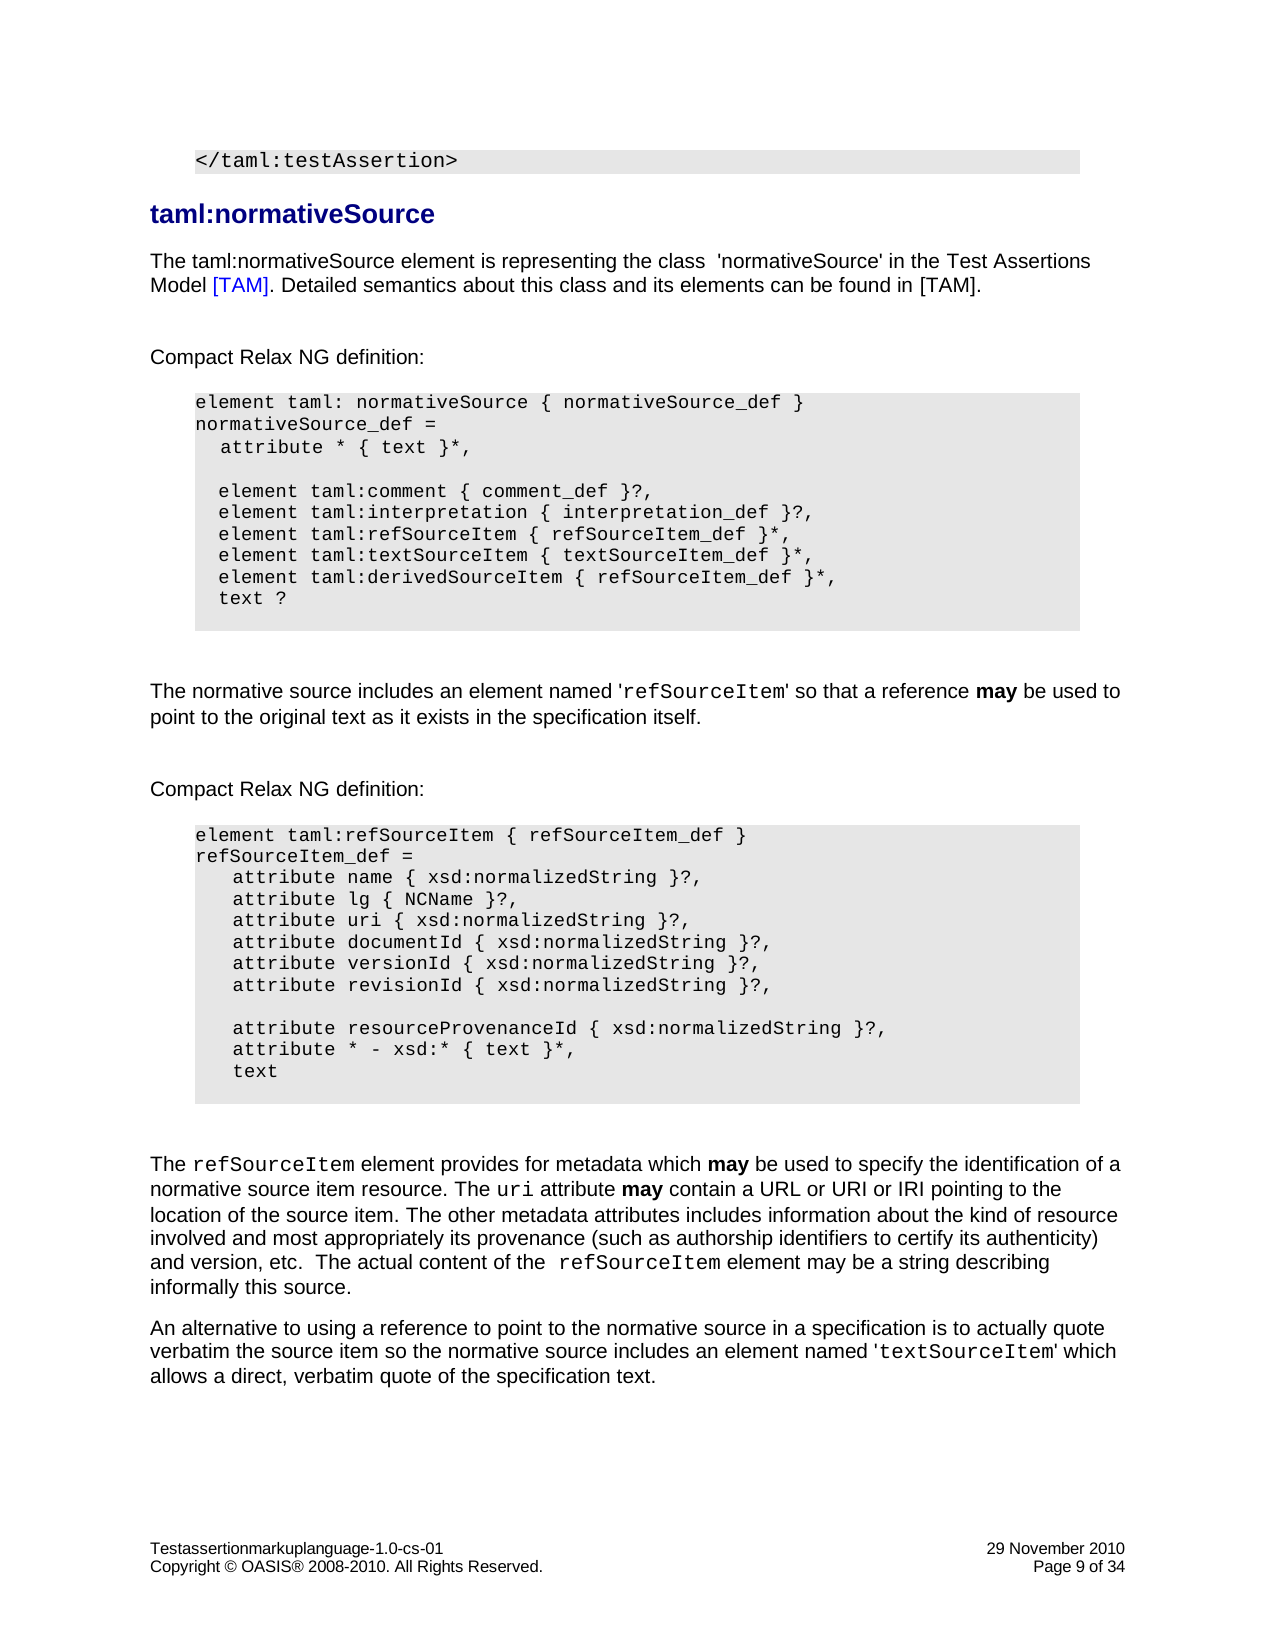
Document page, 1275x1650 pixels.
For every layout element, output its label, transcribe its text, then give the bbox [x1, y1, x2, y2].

text text [195, 1061, 1080, 1082]
text element taml:textSourceItem { textSourceItem_def }*, [195, 546, 1080, 567]
text attribute uri { xsd:normalizedString }?, [195, 911, 1080, 932]
text attribute * - xsd:* { text }*, [195, 1039, 1080, 1061]
text element taml:comment { comment_def }?, [195, 481, 1080, 503]
text element taml:refSourceItem { refSourceItem_def } [195, 825, 1080, 846]
text attribute documentId { xsd:normalizedString }?, [195, 932, 1080, 954]
text attribute resourceProvenanceId { xsd:normalizedString }?, [195, 1018, 1080, 1039]
text attribute versionId { xsd:normalizedString }?, [195, 954, 1080, 975]
text An alternative to using a reference to point to the normative source in a specification is to actually quote verbatim the source item so the normative source includes an element named 'textSourceItem' which allows a direct, verbatim quote of the specification text. [150, 1316, 1125, 1388]
text element taml:interpretation { interpretation_def }?, [195, 503, 1080, 524]
text element taml:derivedSourceItem { refSourceItem_def }*, [195, 567, 1080, 588]
text element taml: normativeSource { normativeSource_def } [195, 393, 1080, 414]
text attribute * { text }*, [195, 436, 1080, 460]
text text ? [195, 588, 1080, 610]
text refSourceItem_def = [195, 846, 1080, 868]
text </taml:testAssertion> [195, 150, 1080, 174]
text The refSourceItem element provides for metadata which may be used to specify the identification of a normative source item resource. The uri attribute may contain a URL or URI or IRI pointing to the location of the source item. The other metadata attributes includes information about the kind of resource involved and most appropriately its provenance (such as authorship identifiers to certify its authenticity) and version, etc. The actual content of the refSourceItem element may be a string describing informally this source. [150, 1152, 1125, 1299]
text attribute revisionId { xsd:normalizedString }?, [195, 975, 1080, 997]
subtitle taml:normativeSource [150, 199, 1125, 229]
text normativeSource_def = [195, 414, 1080, 436]
text The normative source includes an element named 'refSourceItem' so that a reference may be used to point to the original text as it exists in the specification itself. [150, 680, 1125, 729]
text Compact Relax NG definition: [150, 345, 1125, 369]
text Compact Relax NG definition: [150, 777, 1125, 801]
text attribute name { xsd:normalizedString }?, [195, 868, 1080, 889]
text The taml:normativeSource element is representing the class 'normativeSource' in the Test Assertions Model [TAM]. Detailed semantics about this class and its elements can be found in [TAM]. [150, 250, 1125, 297]
text element taml:refSourceItem { refSourceItem_def }*, [195, 524, 1080, 546]
text attribute lg { NCName }?, [195, 889, 1080, 911]
